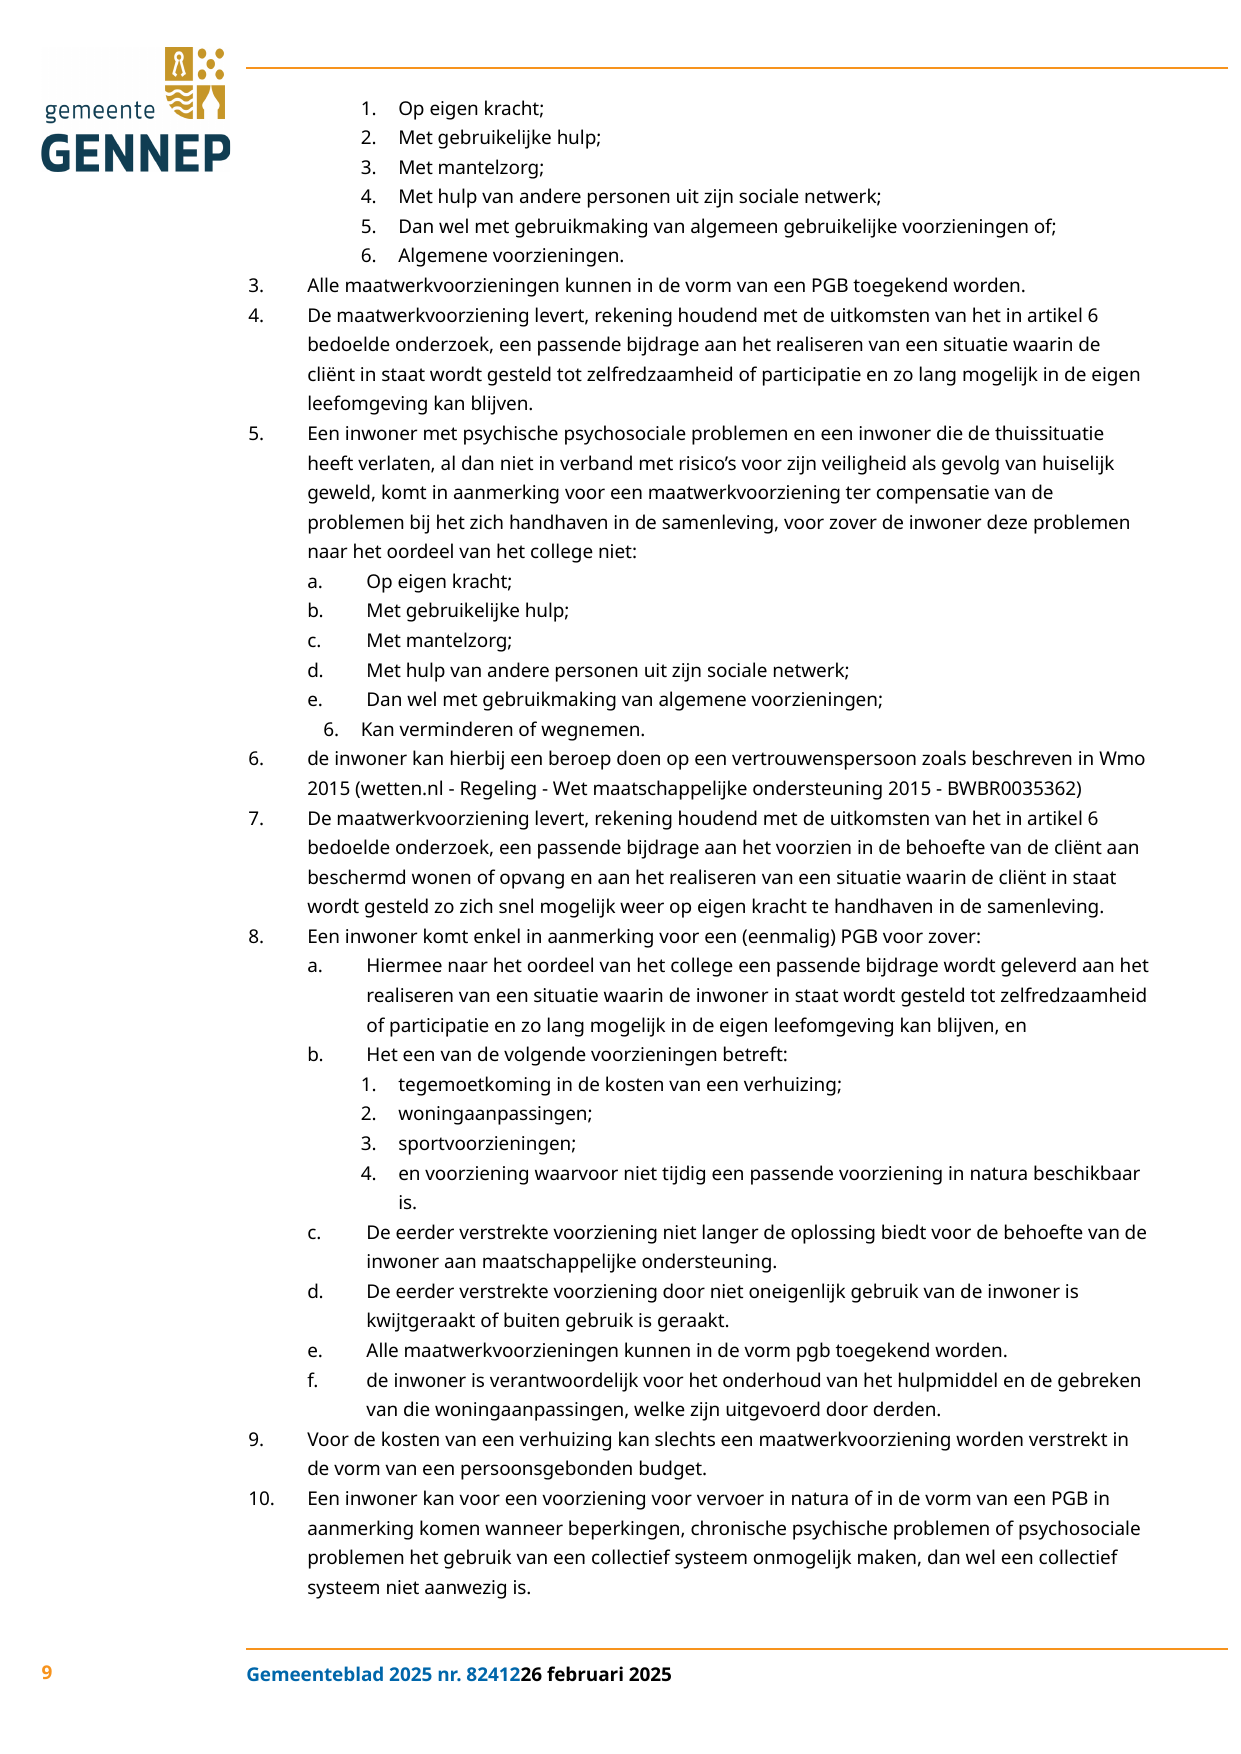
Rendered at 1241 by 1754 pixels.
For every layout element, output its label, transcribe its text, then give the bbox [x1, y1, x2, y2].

list De maatwerkvoorziening levert, rekening houdend met de uitkomsten van het in artikel 6 bedoelde onderzoek, een passende bijdrage aan het realiseren van een situatie waarin de cliënt in staat wordt gesteld tot zelfredzaamheid of participatie en zo lang mogelijk in de eigen leefomgeving kan blijven. [248, 302, 1152, 416]
list De maatwerkvoorziening levert, rekening houdend met de uitkomsten van het in artikel 6 bedoelde onderzoek, een passende bijdrage aan het voorzien in de behoefte van de cliënt aan beschermd wonen of opvang en aan het realiseren van een situatie waarin de cliënt in staat wordt gesteld zo zich snel mogelijk weer op eigen kracht te handhaven in de samenleving. [248, 805, 1152, 919]
list tegemoetkoming in de kosten van een verhuizing; [361, 1071, 1152, 1097]
list De eerder verstrekte voorziening niet langer de oplossing biedt voor de behoefte van de inwoner aan maatschappelijke ondersteuning. [307, 1219, 1152, 1274]
list Met gebruikelijke hulp; [307, 598, 1152, 623]
list Algemene voorzieningen. [361, 243, 1152, 268]
picture [41, 47, 231, 172]
list Hiermee naar het oordeel van het college een passende bijdrage wordt geleverd aan het realiseren van een situatie waarin de inwoner in staat wordt gesteld tot zelfredzaamheid of participatie en zo lang mogelijk in de eigen leefomgeving kan blijven, en [307, 953, 1152, 1038]
list sportvoorzieningen; [361, 1130, 1152, 1156]
list Een inwoner met psychische psychosociale problemen en een inwoner die de thuissituatie heeft verlaten, al dan niet in verband met risico’s voor zijn veiligheid als gevolg van huiselijk geweld, komt in aanmerking voor een maatwerkvoorziening ter compensatie van de problemen bij het zich handhaven in de samenleving, voor zover de inwoner deze problemen naar het oordeel van het college niet: [248, 420, 1152, 564]
list Dan wel met gebruikmaking van algemene voorzieningen; [307, 686, 1152, 712]
list en voorziening waarvoor niet tijdig een passende voorziening in natura beschikbaar is. [361, 1160, 1152, 1215]
list de inwoner kan hierbij een beroep doen op een vertrouwenspersoon zoals beschreven in Wmo 2015 (wetten.nl - Regeling - Wet maatschappelijke ondersteuning 2015 - BWBR0035362) [248, 746, 1152, 801]
list Een inwoner kan voor een voorziening voor vervoer in natura of in de vorm van een PGB in aanmerking komen wanneer beperkingen, chronische psychische problemen of psychosociale problemen het gebruik van een collectief systeem onmogelijk maken, dan wel een collectief systeem niet aanwezig is. [248, 1485, 1152, 1600]
list Kan verminderen of wegnemen. [323, 716, 1152, 742]
list Alle maatwerkvoorzieningen kunnen in de vorm van een PGB toegekend worden. [248, 272, 1152, 298]
list Op eigen kracht; [361, 95, 1152, 121]
list Voor de kosten van een verhuizing kan slechts een maatwerkvoorziening worden verstrekt in de vorm van een persoonsgebonden budget. [248, 1426, 1152, 1481]
list Met mantelzorg; [361, 154, 1152, 180]
list Met hulp van andere personen uit zijn sociale netwerk; [361, 183, 1152, 209]
list de inwoner is verantwoordelijk voor het onderhoud van het hulpmiddel en de gebreken van die woningaanpassingen, welke zijn uitgevoerd door derden. [307, 1367, 1152, 1422]
list Dan wel met gebruikmaking van algemeen gebruikelijke voorzieningen of; [361, 213, 1152, 239]
list Het een van de volgende voorzieningen betreft: [307, 1041, 1152, 1067]
list Een inwoner komt enkel in aanmerking voor een (eenmalig) PGB voor zover: [248, 923, 1152, 949]
list Op eigen kracht; [307, 568, 1152, 594]
list Alle maatwerkvoorzieningen kunnen in de vorm pgb toegekend worden. [307, 1337, 1152, 1363]
list woningaanpassingen; [361, 1101, 1152, 1126]
list Met mantelzorg; [307, 627, 1152, 653]
list Met hulp van andere personen uit zijn sociale netwerk; [307, 657, 1152, 683]
list Met gebruikelijke hulp; [361, 124, 1152, 150]
list De eerder verstrekte voorziening door niet oneigenlijk gebruik van de inwoner is kwijtgeraakt of buiten gebruik is geraakt. [307, 1278, 1152, 1333]
